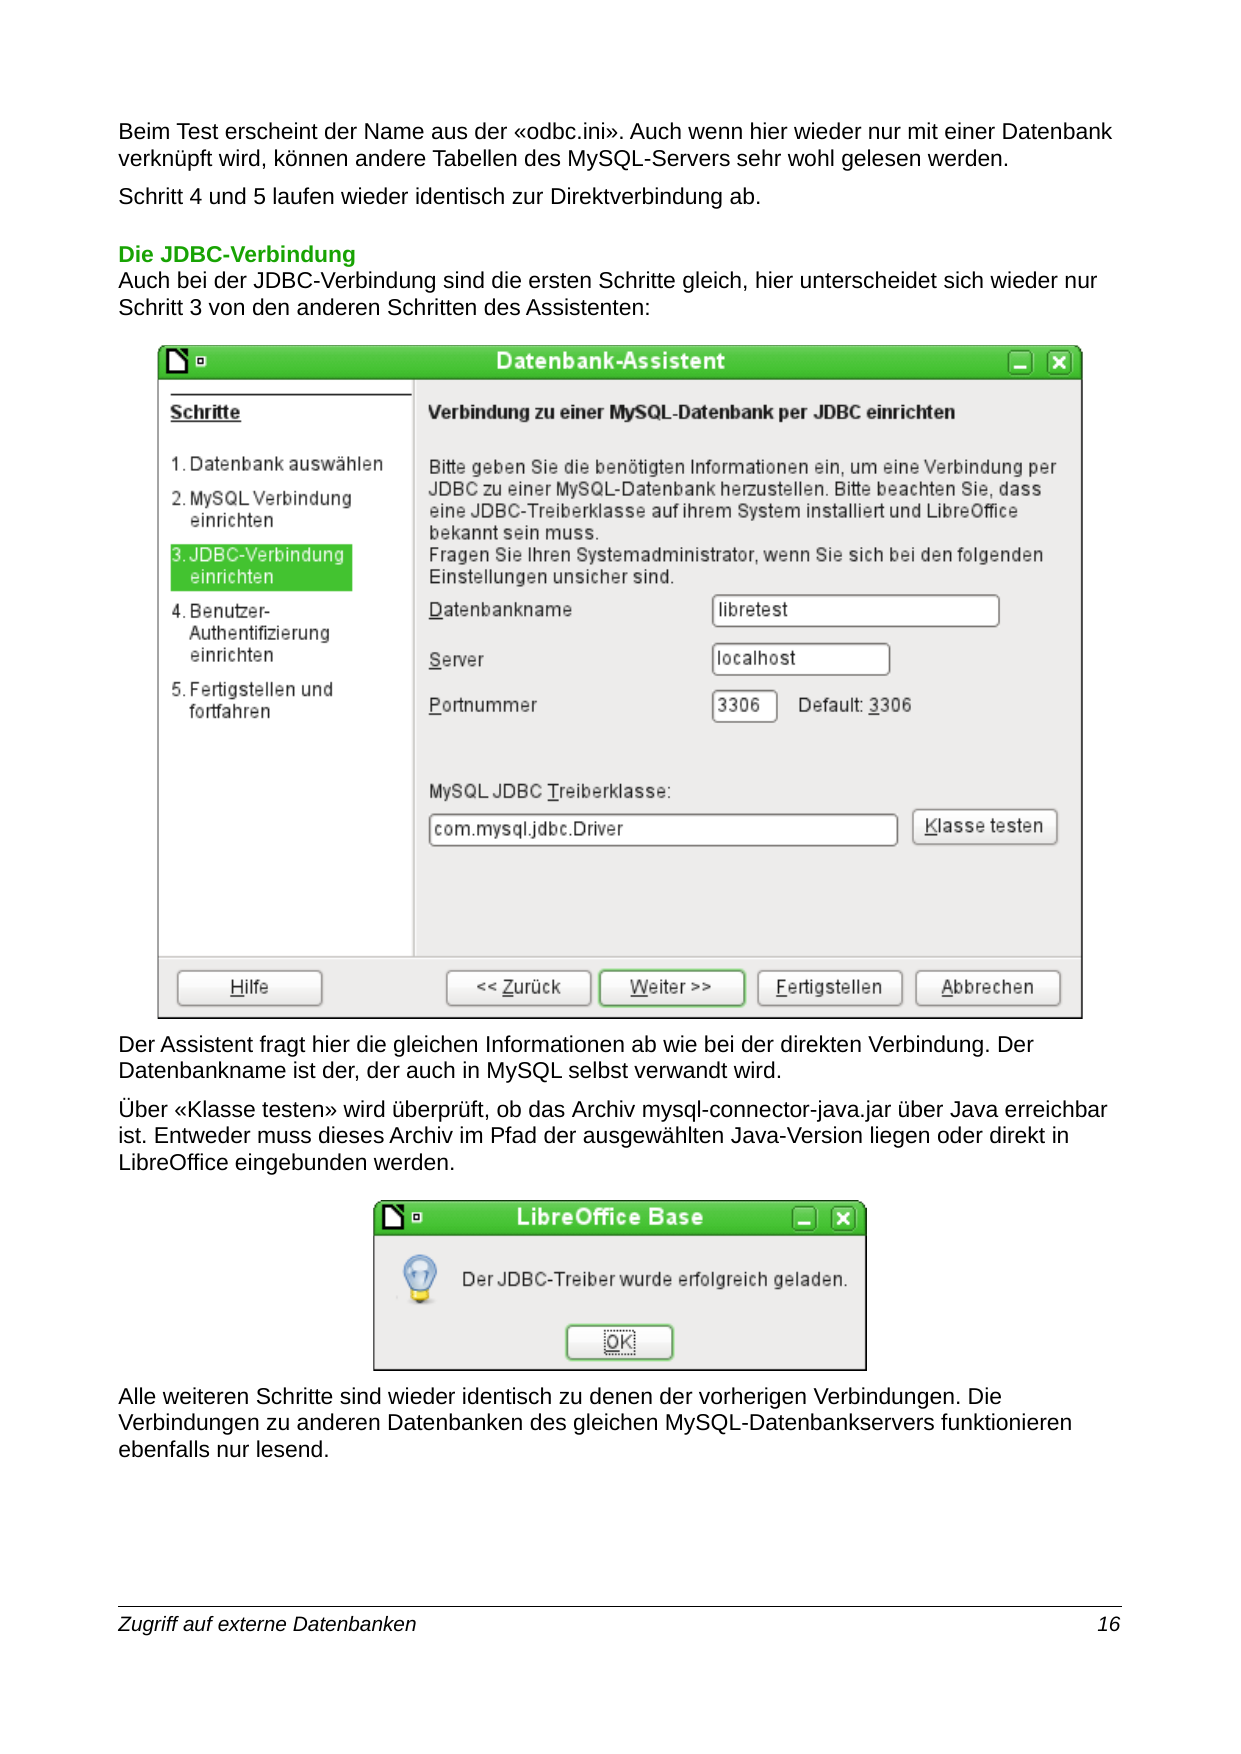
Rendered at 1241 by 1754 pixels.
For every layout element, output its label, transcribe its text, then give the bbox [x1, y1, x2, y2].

text Alle weiteren Schritte sind wieder identisch zu denen der vorherigen Verbindungen. Die Verbindungen zu anderen Datenbanken des gleichen MySQL-Datenbankservers funktionieren ebenfalls nur lesend. [118, 1383, 1122, 1462]
text Beim Test erscheint der Name aus der «odbc.ini». Auch wenn hier wieder nur mit einer Datenbank verknüpft wird, können andere Tabellen des MySQL-Servers sehr wohl gelesen werden. [118, 118, 1122, 171]
picture [373, 1200, 867, 1371]
text Schritt 4 und 5 laufen wieder identisch zur Direktverbindung ab. [118, 183, 1122, 210]
subtitle Die JDBC-Verbindung [118, 241, 1122, 267]
text Über «Klasse testen» wird überprüft, ob das Archiv mysql-connector-java.jar über Java erreichbar ist. Entweder muss dieses Archiv im Pfad der ausgewählten Java-Version liegen oder direkt in LibreOffice eingebunden werden. [118, 1096, 1122, 1175]
picture [157, 345, 1083, 1019]
text Auch bei der JDBC-Verbindung sind die ersten Schritte gleich, hier unterscheidet sich wieder nur Schritt 3 von den anderen Schritten des Assistenten: [118, 267, 1122, 320]
text Der Assistent fragt hier die gleichen Informationen ab wie bei der direkten Verbindung. Der Datenbankname ist der, der auch in MySQL selbst verwandt wird. [118, 1031, 1122, 1083]
